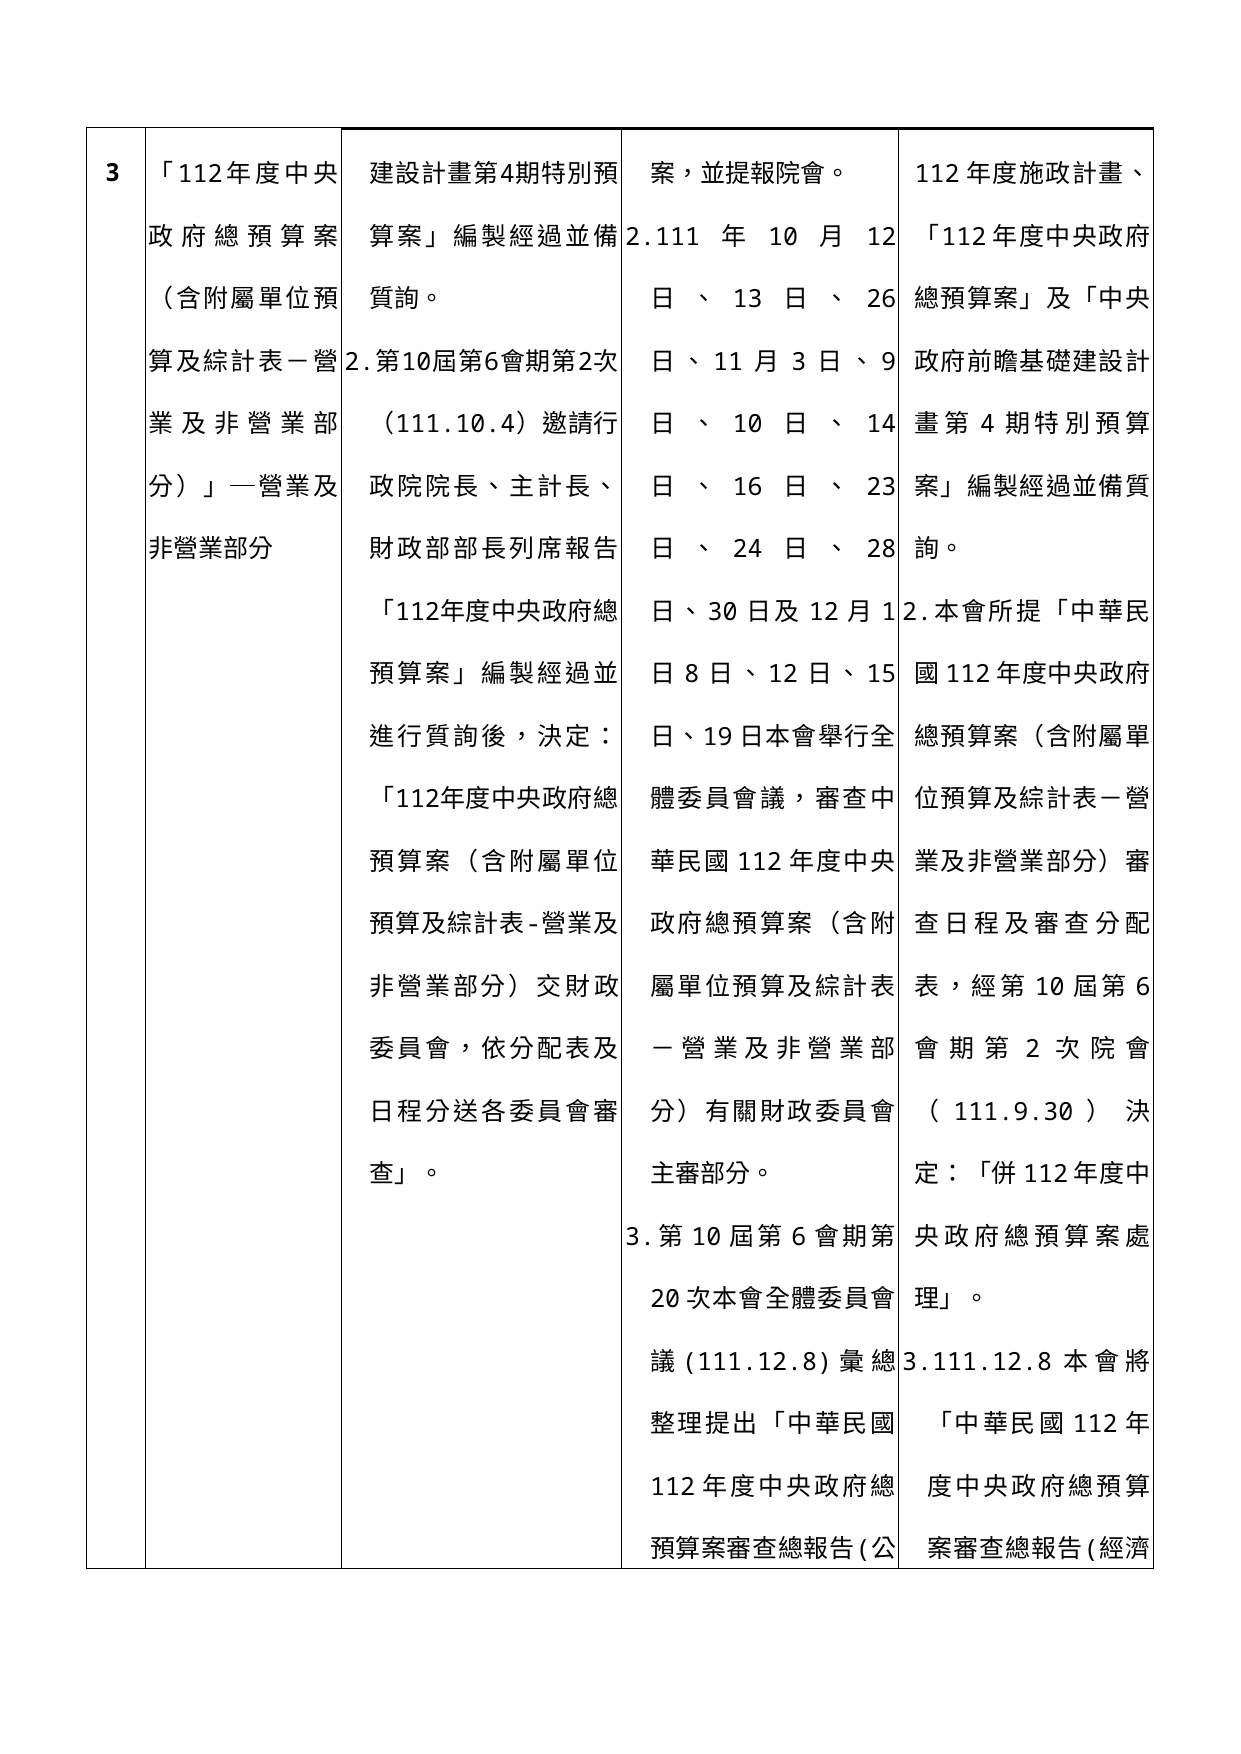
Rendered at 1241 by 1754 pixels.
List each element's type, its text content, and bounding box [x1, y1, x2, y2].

table_cell 案，並提報院會。 2.111年10月12日、13日、26日、11月3日、9日、10日、14日、16日、23日、24日、28日、30日及12月1日8日、12日、15日、19日本會舉行全體委員會議，審查中華民國112年度中央政府總預算案（含附屬單位預算及綜計表－營業及非營業部分）有關財政委員會主審部分。 3.第10屆第6會期第20次本會全體委員會議(111.12.8)彙總整理提出「中華民國112年度中央政府總預算案審查總報告(公 [622, 130, 898, 1568]
table_cell 「112年度中央政府總預算案（含附屬單位預算及綜計表－營業及非營業部分）」─營業及非營業部分 [146, 128, 341, 1568]
table_cell [87, 128, 145, 1568]
table_cell 112年度施政計畫、「112年度中央政府總預算案」及「中央政府前瞻基礎建設計畫第4期特別預算案」編製經過並備質詢。 2.本會所提「中華民國112年度中央政府總預算案（含附屬單位預算及綜計表－營業及非營業部分）審查日程及審查分配表，經第10屆第6會期第2次院會（111.9.30）決定：「併112年度中央政府總預算案處理」。 3.111.12.8本會將「中華民國112年度中央政府總預算案審查總報告(經濟 [899, 130, 1153, 1568]
table_cell 建設計畫第4期特別預算案」編製經過並備質詢。 2.第10屆第6會期第2次（111.10.4）邀請行政院院長、主計長、財政部部長列席報告「112年度中央政府總預算案」編製經過並進行質詢後，決定：「112年度中央政府總預算案（含附屬單位預算及綜計表-營業及非營業部分）交財政委員會，依分配表及日程分送各委員會審查」。 [342, 130, 621, 1568]
